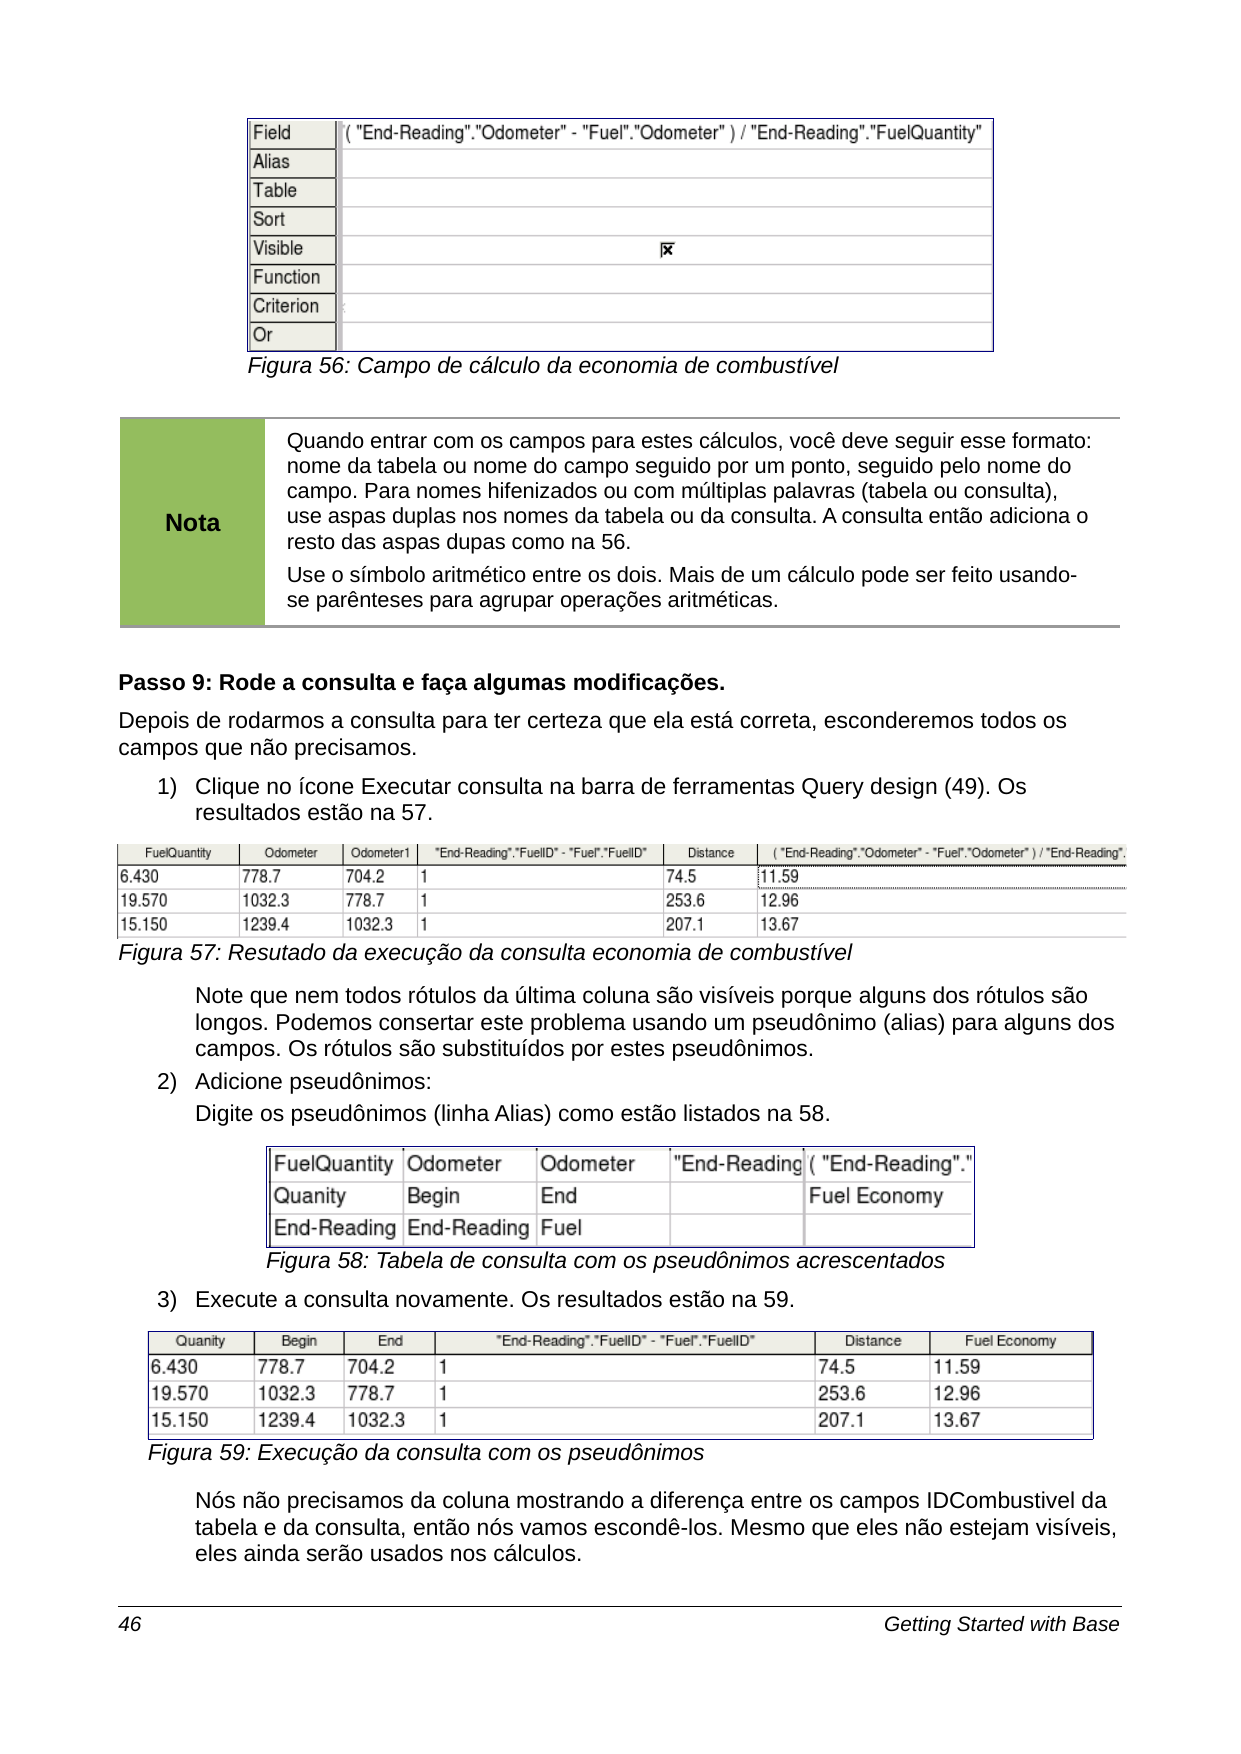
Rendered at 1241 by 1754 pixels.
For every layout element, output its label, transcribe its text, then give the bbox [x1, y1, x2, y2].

table_header Quando entrar com os campos para estes cálculos, você deve seguir esse formato: nome da tabela ou nome do campo seguido por um ponto, seguido pelo nome do campo. Para nomes hifenizados ou com múltiplas palavras (tabela ou consulta), use aspas duplas nos nomes da tabela ou da consulta. A consulta então adiciona o resto das aspas dupas como na Figura 56. Use o símbolo aritmético entre os dois. Mais de um cálculo pode ser feito usando-se parênteses para agrupar operações aritméticas. [265, 419, 1119, 625]
text Passo 9: Rode a consulta e faça algumas modificações. [118, 669, 1122, 695]
list Digite os pseudônimos (linha Alias) como estão listados na Figura 58. [195, 1100, 1122, 1127]
picture [248, 121, 993, 351]
list Clique no ícone Executar consulta na barra de ferramentas Query design (Figura 49). Os resultados estão na Figura 57. [177, 773, 1122, 825]
text Figura 56: Campo de cálculo da economia de combustível [247, 352, 993, 378]
list Execute a consulta novamente. Os resultados estão na Figura 59. [177, 1286, 1122, 1312]
text Figura 58: Tabela de consulta com os pseudônimos acrescentados [266, 1248, 974, 1273]
picture [268, 1148, 972, 1247]
text Figura 59: Execução da consulta com os pseudônimos [148, 1440, 1093, 1465]
text Depois de rodarmos a consulta para ter certeza que ela está correta, esconderemos todos os campos que não precisamos. [118, 707, 1122, 760]
table_header Nota [120, 419, 265, 625]
picture [149, 1332, 1093, 1439]
text Figura 57: Resutado da execução da consulta economia de combustível [118, 939, 1126, 965]
picture [117, 844, 1127, 939]
list Note que nem todos rótulos da última coluna são visíveis porque alguns dos rótulos são longos. Podemos consertar este problema usando um pseudônimo (alias) para alguns dos campos. Os rótulos são substituídos por estes pseudônimos. [195, 982, 1122, 1062]
list Adicione pseudônimos: [177, 1068, 1122, 1094]
list Nós não precisamos da coluna mostrando a diferença entre os campos IDCombustivel da tabela e da consulta, então nós vamos escondê-los. Mesmo que eles não estejam visíveis, eles ainda serão usados nos cálculos. [195, 1487, 1122, 1567]
